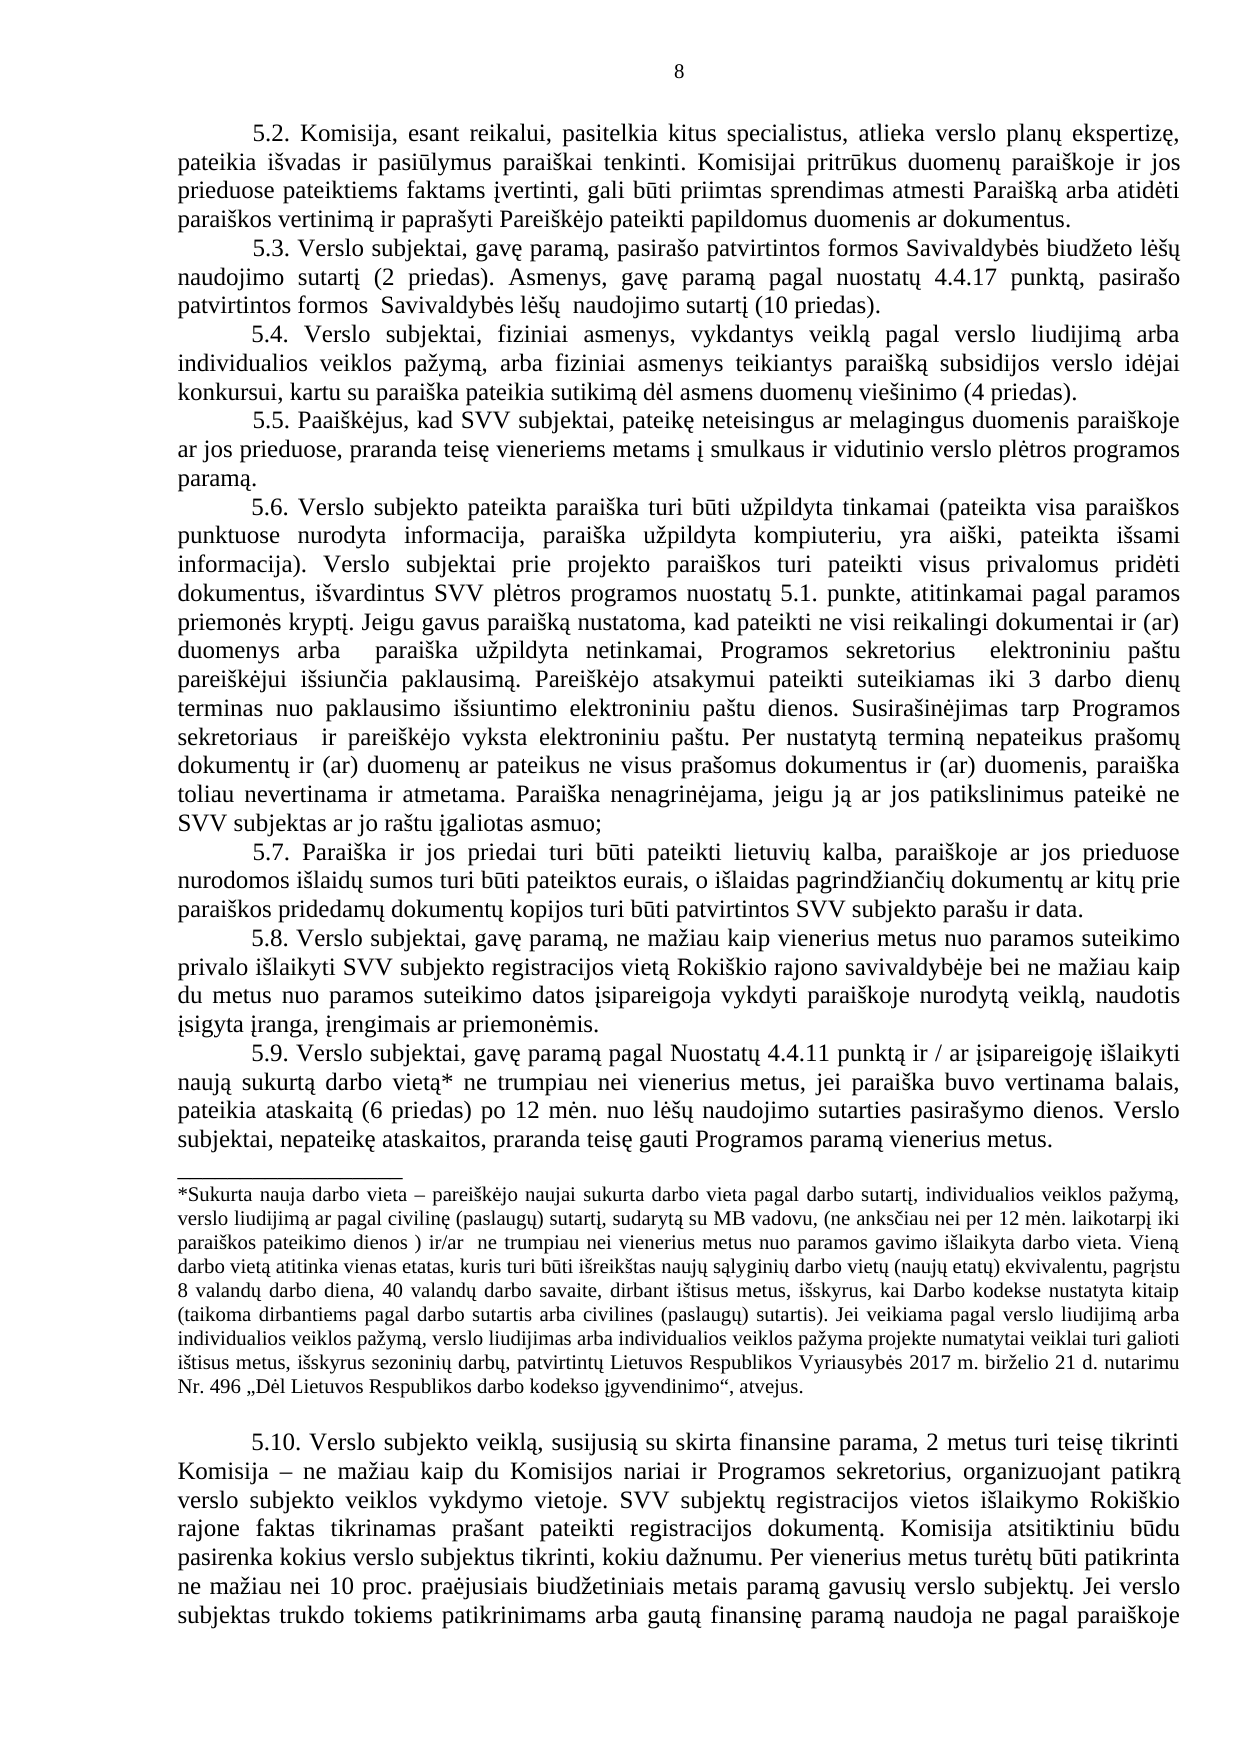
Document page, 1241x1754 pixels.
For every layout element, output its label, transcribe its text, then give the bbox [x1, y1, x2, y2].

text *Sukurta nauja darbo vieta – pareiškėjo naujai sukurta darbo vieta pagal darbo sutartį, individualios veiklos pažymą, verslo liudijimą ar pagal civilinę (paslaugų) sutartį, sudarytą su MB vadovu, (ne anksčiau nei per 12 mėn. laikotarpį iki paraiškos pateikimo dienos ) ir/ar ne trumpiau nei vienerius metus nuo paramos gavimo išlaikyta darbo vieta. Vieną darbo vietą atitinka vienas etatas, kuris turi būti išreikštas naujų sąlyginių darbo vietų (naujų etatų) ekvivalentu, pagrįstu 8 valandų darbo diena, 40 valandų darbo savaite, dirbant ištisus metus, išskyrus, kai Darbo kodekse nustatyta kitaip (taikoma dirbantiems pagal darbo sutartis arba civilines (paslaugų) sutartis). Jei veikiama pagal verslo liudijimą arba individualios veiklos pažymą, verslo liudijimas arba individualios veiklos pažyma projekte numatytai veiklai turi galioti ištisus metus, išskyrus sezoninių darbų, patvirtintų Lietuvos Respublikos Vyriausybės 2017 m. birželio 21 d. nutarimu Nr. 496 „Dėl Lietuvos Respublikos darbo kodekso įgyvendinimo“, atvejus. [177, 1182, 1181, 1398]
text 5.8. Verslo subjektai, gavę paramą, ne mažiau kaip vienerius metus nuo paramos suteikimo privalo išlaikyti SVV subjekto registracijos vietą Rokiškio rajono savivaldybėje bei ne mažiau kaip du metus nuo paramos suteikimo datos įsipareigoja vykdyti paraiškoje nurodytą veiklą, naudotis įsigyta įranga, įrengimais ar priemonėmis. [177, 923, 1181, 1038]
text __________________ [177, 1153, 1181, 1182]
text 5.6. Verslo subjekto pateikta paraiška turi būti užpildyta tinkamai (pateikta visa paraiškos punktuose nurodyta informacija, paraiška užpildyta kompiuteriu, yra aiški, pateikta išsami informacija). Verslo subjektai prie projekto paraiškos turi pateikti visus privalomus pridėti dokumentus, išvardintus SVV plėtros programos nuostatų 5.1. punkte, atitinkamai pagal paramos priemonės kryptį. Jeigu gavus paraišką nustatoma, kad pateikti ne visi reikalingi dokumentai ir (ar) duomenys arba paraiška užpildyta netinkamai, Programos sekretorius elektroniniu paštu pareiškėjui išsiunčia paklausimą. Pareiškėjo atsakymui pateikti suteikiamas iki 3 darbo dienų terminas nuo paklausimo išsiuntimo elektroniniu paštu dienos. Susirašinėjimas tarp Programos sekretoriaus ir pareiškėjo vyksta elektroniniu paštu. Per nustatytą terminą nepateikus prašomų dokumentų ir (ar) duomenų ar pateikus ne visus prašomus dokumentus ir (ar) duomenis, paraiška toliau nevertinama ir atmetama. Paraiška nenagrinėjama, jeigu ją ar jos patikslinimus pateikė ne SVV subjektas ar jo raštu įgaliotas asmuo; [177, 492, 1181, 837]
text 5.3. Verslo subjektai, gavę paramą, pasirašo patvirtintos formos Savivaldybės biudžeto lėšų naudojimo sutartį (2 priedas). Asmenys, gavę paramą pagal nuostatų 4.4.17 punktą, pasirašo patvirtintos formos Savivaldybės lėšų naudojimo sutartį (10 priedas). [177, 233, 1181, 319]
text 5.7. Paraiška ir jos priedai turi būti pateikti lietuvių kalba, paraiškoje ar jos prieduose nurodomos išlaidų sumos turi būti pateiktos eurais, o išlaidas pagrindžiančių dokumentų ar kitų prie paraiškos pridedamų dokumentų kopijos turi būti patvirtintos SVV subjekto parašu ir data. [177, 837, 1181, 923]
text 5.4. Verslo subjektai, fiziniai asmenys, vykdantys veiklą pagal verslo liudijimą arba individualios veiklos pažymą, arba fiziniai asmenys teikiantys paraišką subsidijos verslo idėjai konkursui, kartu su paraiška pateikia sutikimą dėl asmens duomenų viešinimo (4 priedas). [177, 319, 1181, 406]
text 5.2. Komisija, esant reikalui, pasitelkia kitus specialistus, atlieka verslo planų ekspertizę, pateikia išvadas ir pasiūlymus paraiškai tenkinti. Komisijai pritrūkus duomenų paraiškoje ir jos prieduose pateiktiems faktams įvertinti, gali būti priimtas sprendimas atmesti Paraišką arba atidėti paraiškos vertinimą ir paprašyti Pareiškėjo pateikti papildomus duomenis ar dokumentus. [177, 118, 1181, 233]
text 5.9. Verslo subjektai, gavę paramą pagal Nuostatų 4.4.11 punktą ir / ar įsipareigoję išlaikyti naują sukurtą darbo vietą* ne trumpiau nei vienerius metus, jei paraiška buvo vertinama balais, pateikia ataskaitą (6 priedas) po 12 mėn. nuo lėšų naudojimo sutarties pasirašymo dienos. Verslo subjektai, nepateikę ataskaitos, praranda teisę gauti Programos paramą vienerius metus. [177, 1038, 1181, 1153]
text 5.5. Paaiškėjus, kad SVV subjektai, pateikę neteisingus ar melagingus duomenis paraiškoje ar jos prieduose, praranda teisę vieneriems metams į smulkaus ir vidutinio verslo plėtros programos paramą. [177, 406, 1181, 492]
text 5.10. Verslo subjekto veiklą, susijusią su skirta finansine parama, 2 metus turi teisę tikrinti Komisija – ne mažiau kaip du Komisijos nariai ir Programos sekretorius, organizuojant patikrą verslo subjekto veiklos vykdymo vietoje. SVV subjektų registracijos vietos išlaikymo Rokiškio rajone faktas tikrinamas prašant pateikti registracijos dokumentą. Komisija atsitiktiniu būdu pasirenka kokius verslo subjektus tikrinti, kokiu dažnumu. Per vienerius metus turėtų būti patikrinta ne mažiau nei 10 proc. praėjusiais biudžetiniais metais paramą gavusių verslo subjektų. Jei verslo subjektas trukdo tokiems patikrinimams arba gautą finansinę paramą naudoja ne pagal paraiškoje [177, 1427, 1181, 1628]
